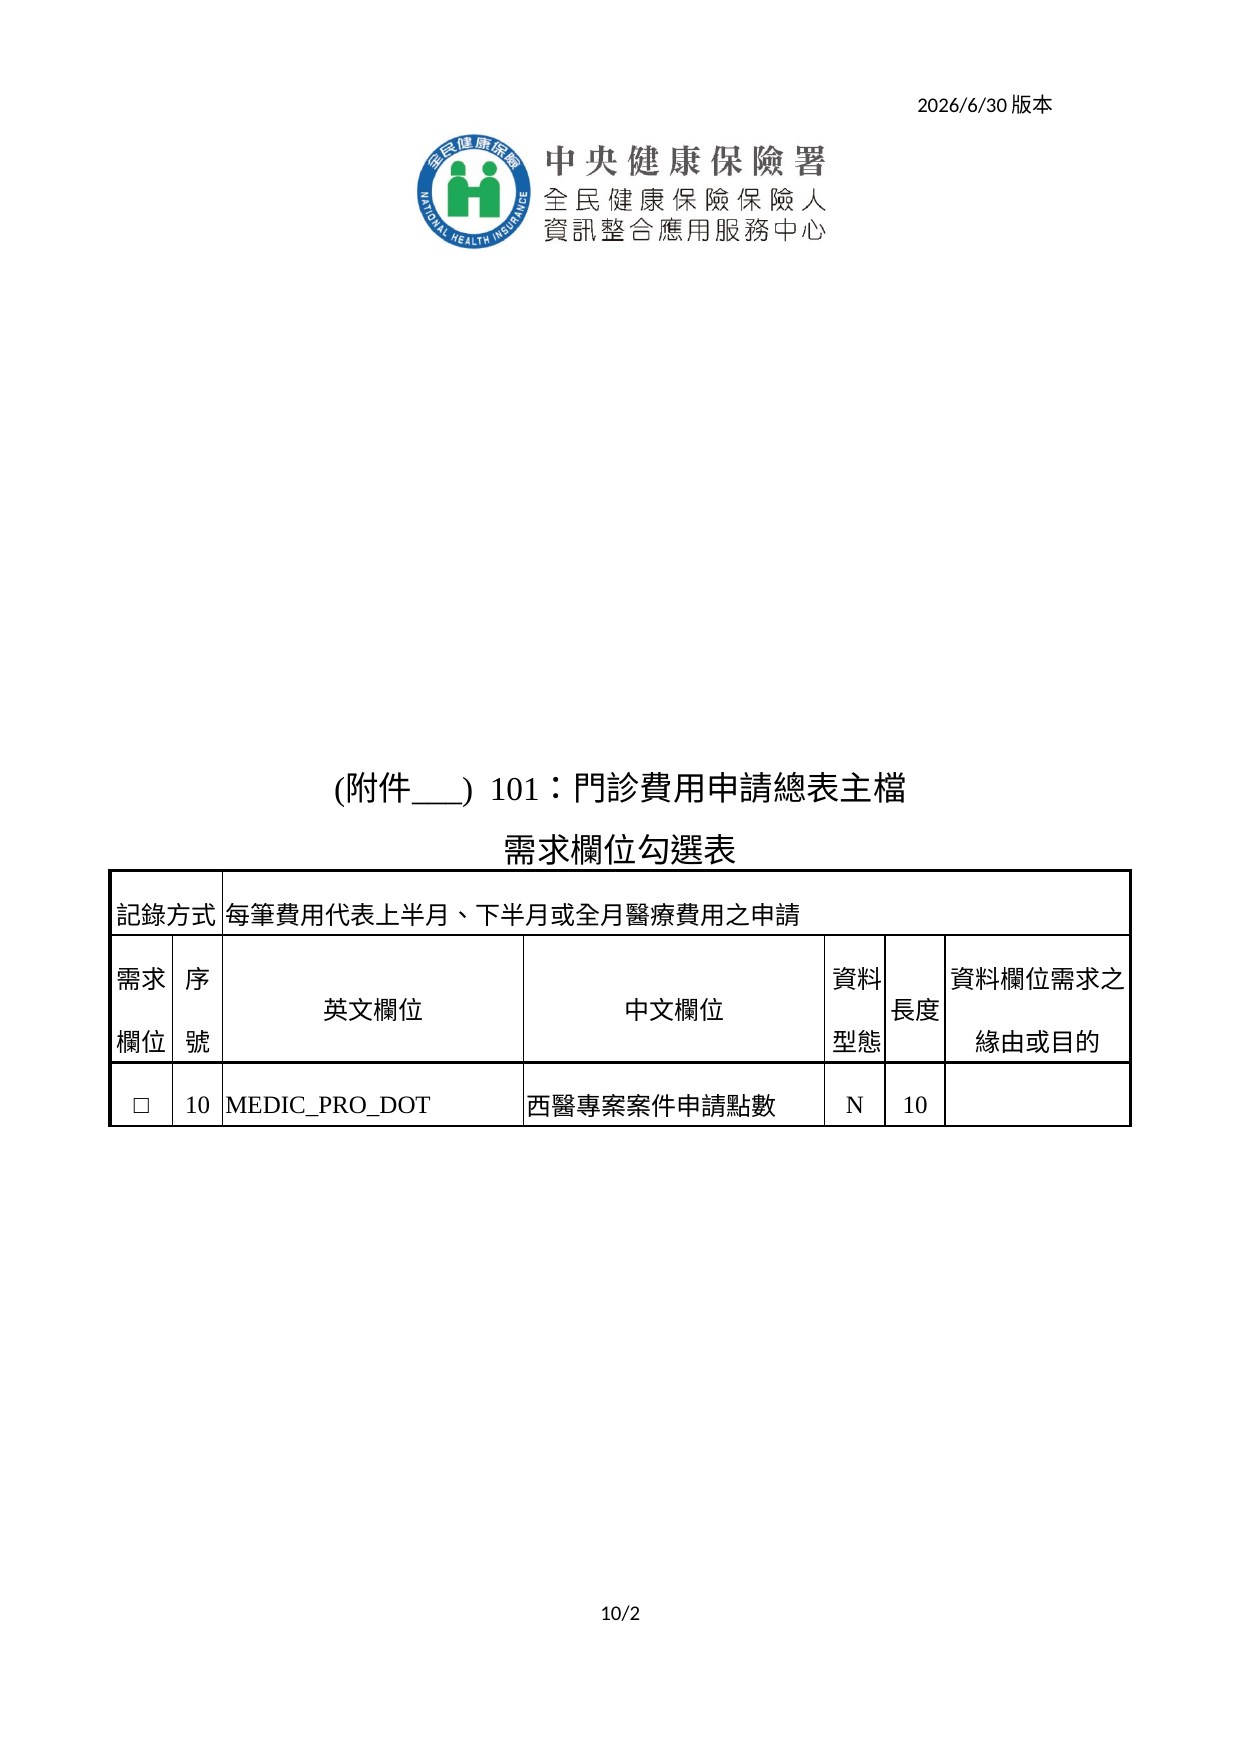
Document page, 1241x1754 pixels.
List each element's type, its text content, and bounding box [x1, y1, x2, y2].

table_header (附件___) 101：門診費用申請總表主檔 需求欄位勾選表 [110, 744, 1130, 869]
table_cell □ [112, 1064, 172, 1125]
table_cell 10 [886, 1064, 944, 1125]
table_cell 10 [173, 1064, 222, 1125]
table_cell N [825, 1064, 884, 1125]
table_cell 長度 [886, 936, 944, 1061]
table_cell 中文欄位 [524, 936, 824, 1061]
table_cell 記錄方式 [112, 872, 222, 934]
table_cell 資料欄位需求之 緣由或目的 [946, 936, 1129, 1061]
table_cell 序 號 [173, 936, 222, 1061]
table_cell 資料型態 [825, 936, 884, 1061]
table_cell 每筆費用代表上半月、下半月或全月醫療費用之申請 [223, 872, 1129, 934]
table_cell 英文欄位 [223, 936, 523, 1061]
table_cell 西醫專案案件申請點數 [524, 1064, 824, 1125]
table_cell MEDIC_PRO_DOT [223, 1064, 523, 1125]
table_cell 需求欄位 [112, 936, 172, 1061]
table_cell [946, 1064, 1129, 1125]
